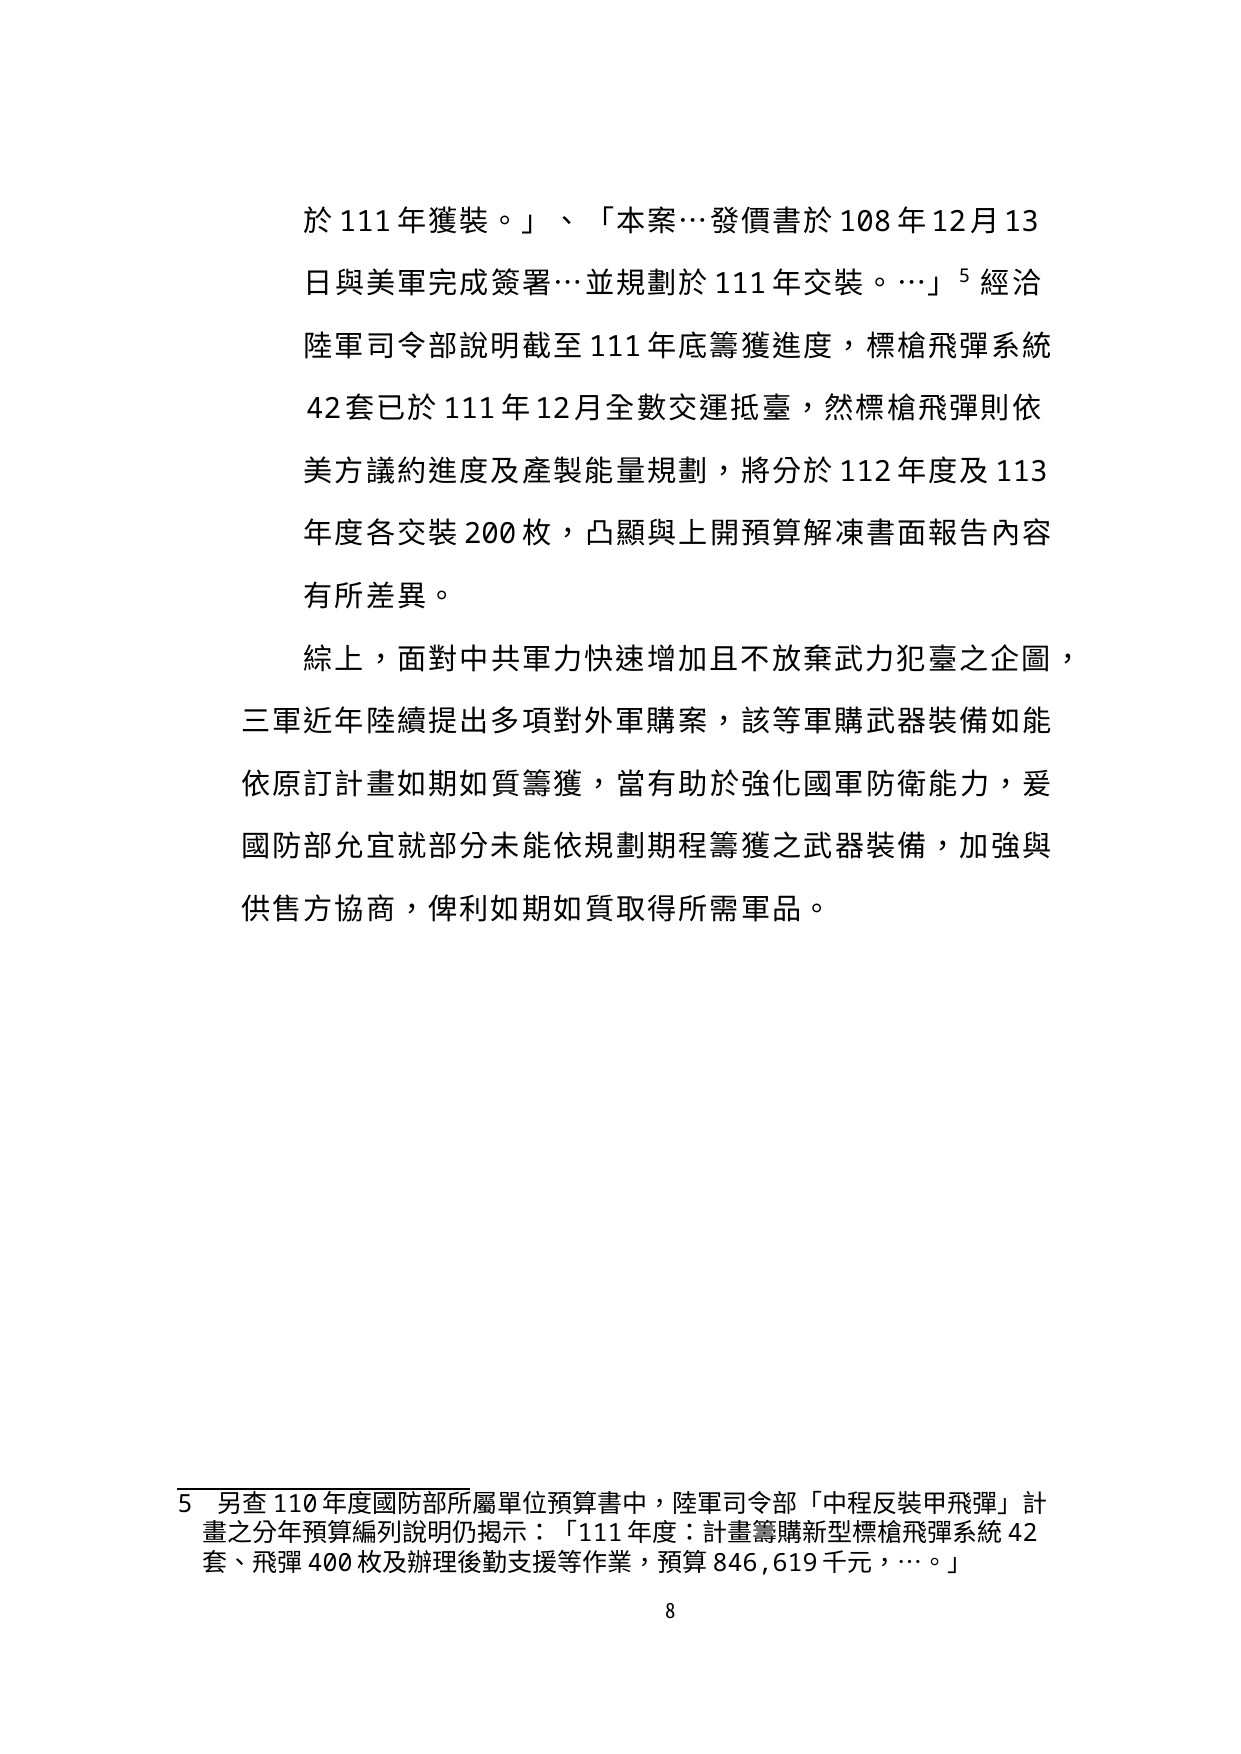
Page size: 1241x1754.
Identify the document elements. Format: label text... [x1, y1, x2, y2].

text 綜上，面對中共軍力快速增加且不放棄武力犯臺之企圖，三軍近年陸續提出多項對外軍購案，該等軍購武器裝備如能依原訂計畫如期如質籌獲，當有助於強化國軍防衛能力，爰國防部允宜就部分未能依規劃期程籌獲之武器裝備，加強與供售方協商，俾利如期如質取得所需軍品。 [236, 615, 1063, 927]
text 於111年獲裝。」、「本案…發價書於108年12月13日與美軍完成簽署…並規劃於111年交裝。…」經洽陸軍司令部說明截至111年底籌獲進度，標槍飛彈系統42套已於111年12月全數交運抵臺，然標槍飛彈則依美方議約進度及產製能量規劃，將分於112年度及113年度各交裝200枚，凸顯與上開預算解凍書面報告內容有所差異。 [266, 177, 1063, 615]
text 另查110年度國防部所屬單位預算書中，陸軍司令部「中程反裝甲飛彈」計畫之分年預算編列說明仍揭示：「111年度：計畫籌購新型標槍飛彈系統42套、飛彈400枚及辦理後勤支援等作業，預算846,619千元，…。」 [177, 1489, 1063, 1577]
